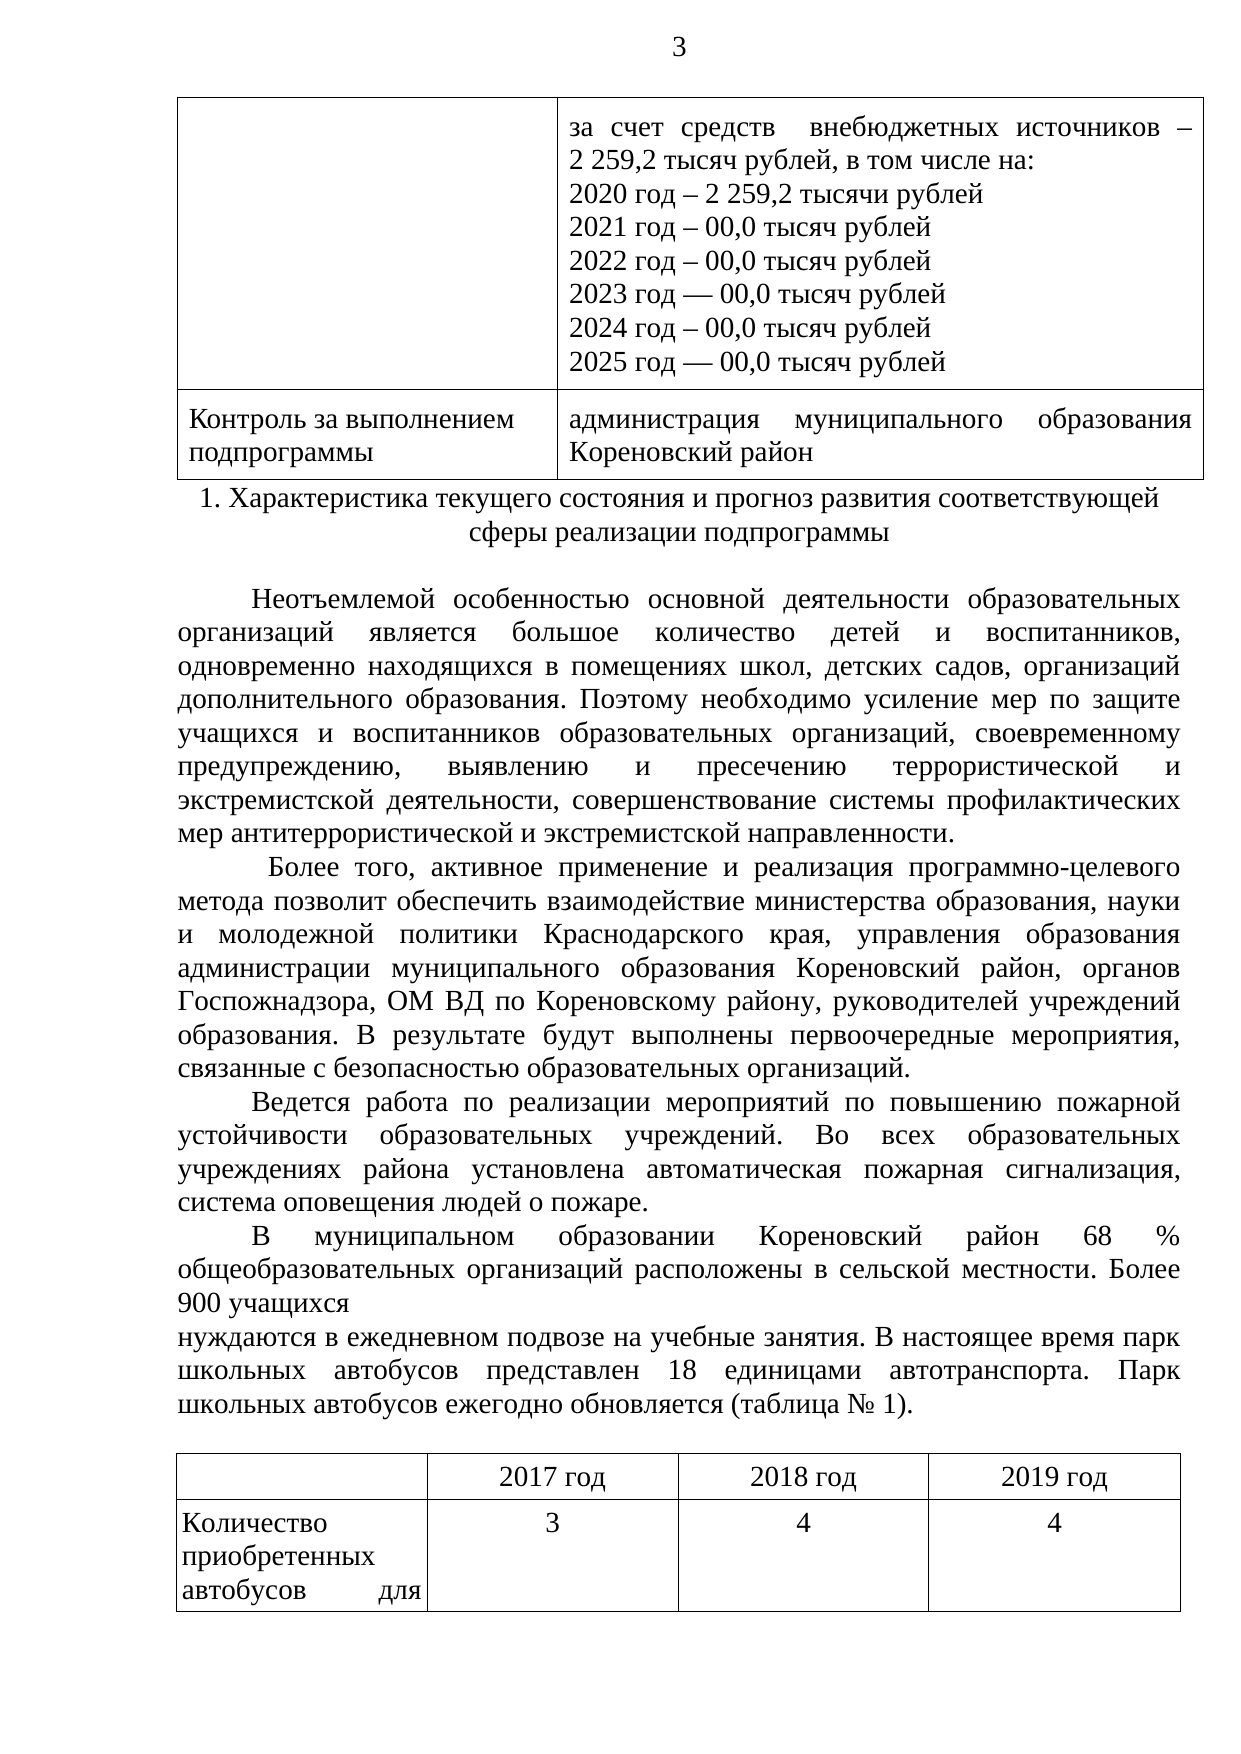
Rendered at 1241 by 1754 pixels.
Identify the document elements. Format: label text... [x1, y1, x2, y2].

table_header [178, 98, 557, 388]
text 1. Характеристика текущего состояния и прогноз развития соответствующей сферы реализации подпрограммы [177, 480, 1181, 547]
table_cell 3 [428, 1500, 678, 1611]
table_header 2019 год [929, 1454, 1180, 1498]
text Более того, активное применение и реализация программно-целевого метода позволит обеспечить взаимодействие министерства образования, науки и молодежной политики Краснодарского края, управления образования администрации муниципального образования Кореновский район, органов Госпожнадзора, ОМ ВД по Кореновскому району, руководителей учреждений образования. В результате будут выполнены первоочередные мероприятия, связанные с безопасностью образовательных организаций. [177, 849, 1181, 1084]
table_cell администрация муниципального образования Кореновский район [558, 390, 1203, 479]
table_cell 4 [929, 1500, 1180, 1611]
text Ведется работа по реализации мероприятий по повышению пожарной устойчивости образовательных учреждений. Во всех образовательных учреждениях района установлена автома­тическая пожарная сигнализация, система оповещения людей о пожаре. [177, 1084, 1181, 1218]
table_header за счет средств внебюджетных источников – 2 259,2 тысяч рублей, в том числе на: 2020 год – 2 259,2 тысячи рублей 2021 год – 00,0 тысяч рублей 2022 год – 00,0 тысяч рублей 2023 год — 00,0 тысяч рублей 2024 год – 00,0 тысяч рублей 2025 год — 00,0 тысяч рублей [558, 98, 1203, 388]
table_header [177, 1454, 427, 1498]
table_header 2017 год [428, 1454, 678, 1498]
text В муниципальном образовании Кореновский район 68 % общеобразовательных организаций расположены в сельской местности. Более 900 учащихся [177, 1218, 1181, 1319]
table_cell Количество приобретенных автобусов для [177, 1500, 427, 1611]
table_cell Контроль за выполнением подпрограммы [178, 390, 557, 479]
text нуждаются в ежедневном подвозе на учебные занятия. В настоящее время парк школьных автобусов представлен 18 единицами автотранспорта. Парк школьных автобусов ежегодно обновляется (таблица № 1). [177, 1319, 1181, 1419]
text Неотъемлемой особенностью основной деятельности образовательных организаций является большое количество детей и воспитанников, одновременно находящихся в помещениях школ, детских садов, организаций дополнительного образования. Поэтому необходимо усиление мер по защите учащихся и воспитанников образовательных организаций, своевременному предупреждению, выявлению и пресечению террористической и экстремистской деятельности, совершенствование системы профилактических мер антитеррористической и экстремистской направленности. [177, 581, 1181, 849]
text 3 [177, 29, 1181, 63]
table_cell 4 [679, 1500, 928, 1611]
table_header 2018 год [679, 1454, 928, 1498]
